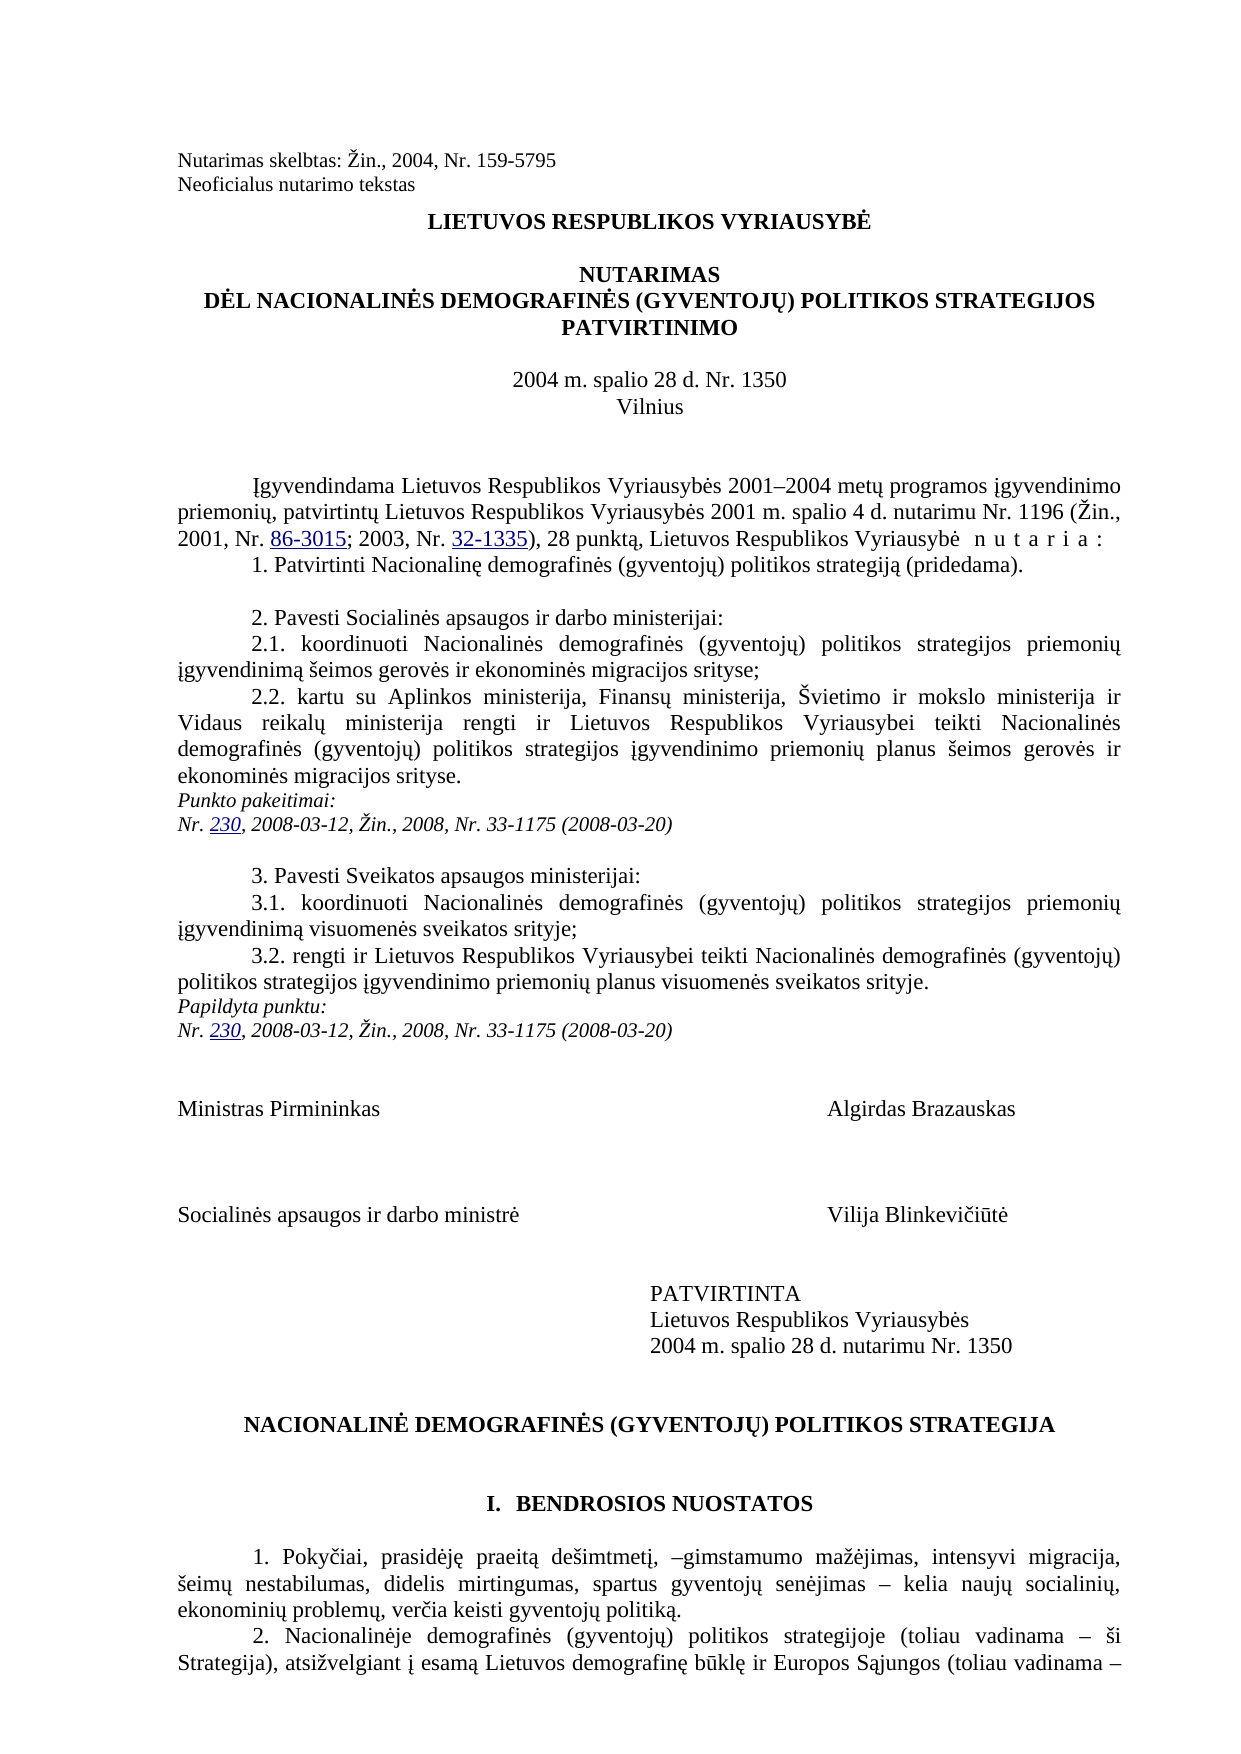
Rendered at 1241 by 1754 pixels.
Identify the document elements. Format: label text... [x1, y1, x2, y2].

text Socialinės apsaugos ir darbo ministrė Vilija Blinkevičiūtė [177, 1201, 1122, 1227]
text Punkto pakeitimai: [177, 788, 1122, 812]
text Nutarimas skelbtas: Žin., 2004, Nr. 159-5795 [177, 148, 1122, 172]
text 1. Pokyčiai, prasidėję praeitą dešimtmetį, –gimstamumo mažėjimas, intensyvi migracija, šeimų nestabilumas, didelis mirtingumas, spartus gyventojų senėjimas – kelia naujų socialinių, ekonominių problemų, verčia keisti gyventojų politiką. [177, 1543, 1122, 1622]
text 2.1. koordinuoti Nacionalinės demografinės (gyventojų) politikos strategijos priemonių įgyvendinimą šeimos gerovės ir ekonominės migracijos srityse; [177, 630, 1122, 683]
subtitle Lietuvos Respublikos Vyriausybė [177, 208, 1122, 235]
text NACIONALINĖ DEMOGRAFINĖS (GYVENTOJŲ) POLITIKOS STRATEGIJA [177, 1411, 1122, 1438]
text Nr. 230, 2008-03-12, Žin., 2008, Nr. 33-1175 (2008-03-20) [177, 812, 1122, 836]
text Ministras Pirmininkas Algirdas Brazauskas [177, 1095, 1122, 1122]
text Neoficialus nutarimo tekstas [177, 172, 1122, 196]
text I. BENDROSIOS NUOSTATOS [177, 1491, 1122, 1517]
text 3. Pavesti Sveikatos apsaugos ministerijai: [177, 863, 1122, 889]
text Lietuvos Respublikos Vyriausybės 2004 m. spalio 28 d. nutarimu Nr. 1350 [650, 1306, 1122, 1359]
text 2004 m. spalio 28 d. Nr. 1350 [177, 366, 1122, 393]
text 2. Pavesti Socialinės apsaugos ir darbo ministerijai: [177, 604, 1122, 630]
text Įgyvendindama Lietuvos Respublikos Vyriausybės 2001–2004 metų programos įgyvendinimo priemonių, patvirtintų Lietuvos Respublikos Vyriausybės 2001 m. spalio 4 d. nutarimu Nr. 1196 (Žin., 2001, Nr. 86-3015; 2003, Nr. 32-1335), 28 punktą, Lietuvos Respublikos Vyriausybė nutaria: [177, 472, 1122, 551]
text 3.2. rengti ir Lietuvos Respublikos Vyriausybei teikti Nacionalinės demografinės (gyventojų) politikos strategijos įgyvendinimo priemonių planus visuomenės sveikatos srityje. [177, 942, 1122, 994]
text Vilnius [177, 393, 1122, 419]
subtitle DĖL Nacionalinės demografinės (gyventojų) politikos strategijos patvirtinimo [177, 287, 1122, 340]
text 2. Nacionalinėje demografinės (gyventojų) politikos strategijoje (toliau vadinama – ši Strategija), atsižvelgiant į esamą Lietuvos demografinę būklę ir Europos Sąjungos (toliau vadinama – [177, 1622, 1122, 1675]
text 2.2. kartu su Aplinkos ministerija, Finansų ministerija, Švietimo ir mokslo ministerija ir Vidaus reikalų ministerija rengti ir Lietuvos Respublikos Vyriausybei teikti Nacionalinės demografinės (gyventojų) politikos strategijos įgyvendinimo priemonių planus šeimos gerovės ir ekonominės migracijos srityse. [177, 683, 1122, 788]
text Patvirtinta [650, 1280, 1122, 1306]
text Papildyta punktu: [177, 994, 1122, 1018]
text 1. Patvirtinti Nacionalinę demografinės (gyventojų) politikos strategiją (pridedama). [177, 551, 1122, 577]
text Nr. 230, 2008-03-12, Žin., 2008, Nr. 33-1175 (2008-03-20) [177, 1018, 1122, 1042]
text 3.1. koordinuoti Nacionalinės demografinės (gyventojų) politikos strategijos priemonių įgyvendinimą visuomenės sveikatos srityje; [177, 889, 1122, 942]
text nutarimas [177, 261, 1122, 287]
